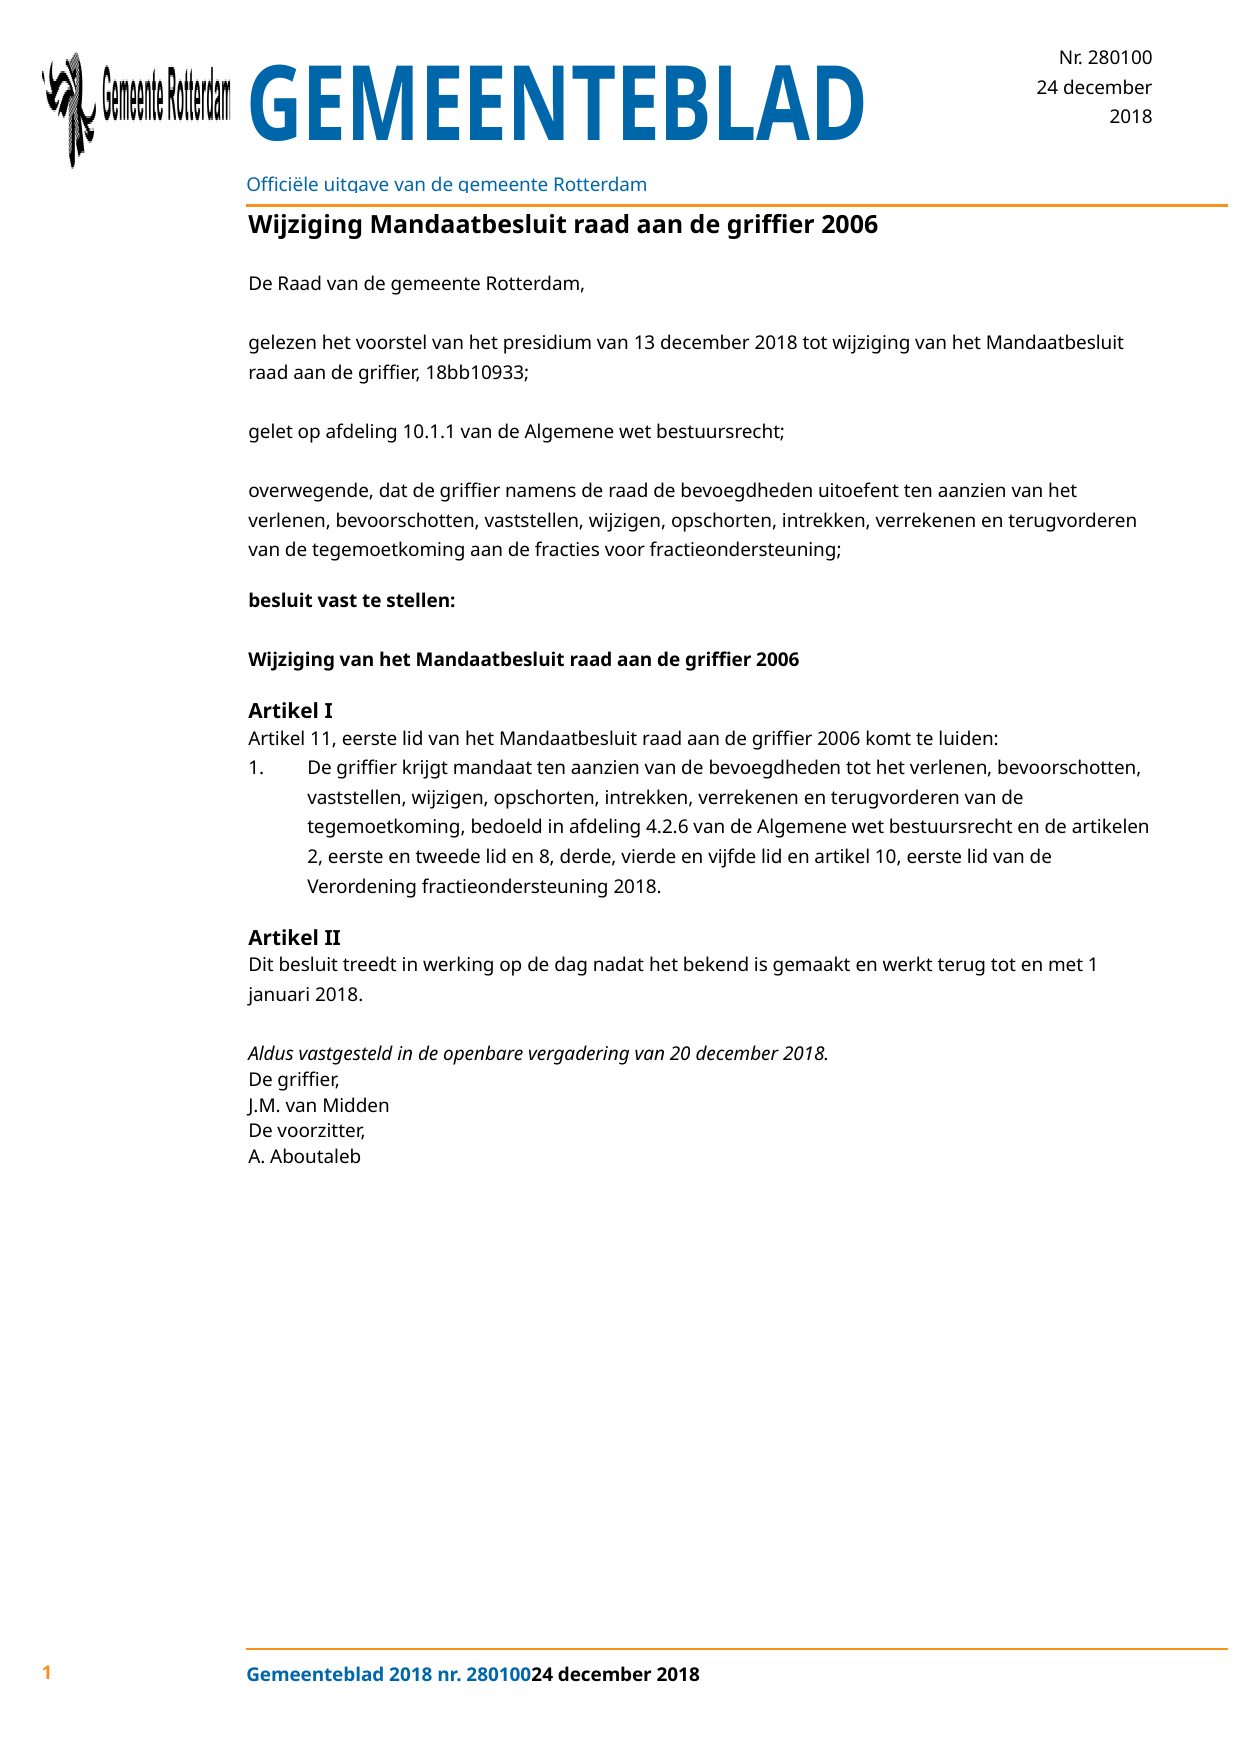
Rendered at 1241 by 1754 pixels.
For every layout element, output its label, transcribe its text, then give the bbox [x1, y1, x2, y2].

text De griffier, [248, 1066, 1152, 1092]
text Aldus vastgesteld in de openbare vergadering van 20 december 2018. [248, 1040, 1152, 1066]
text J.M. van Midden [248, 1092, 1152, 1118]
picture [41, 47, 231, 172]
text gelet op afdeling 10.1.1 van de Algemene wet bestuursrecht; [248, 418, 1152, 444]
list De griffier krijgt mandaat ten aanzien van de bevoegdheden tot het verlenen, bevoorschotten, vaststellen, wijzigen, opschorten, intrekken, verrekenen en terugvorderen van de tegemoetkoming, bedoeld in afdeling 4.2.6 van de Algemene wet bestuursrecht en de artikelen 2, eerste en tweede lid en 8, derde, vierde en vijfde lid en artikel 10, eerste lid van de Verordening fractieondersteuning 2018. [248, 754, 1152, 898]
text De voorzitter, [248, 1118, 1152, 1143]
text Dit besluit treedt in werking op de dag nadat het bekend is gemaakt en werkt terug tot en met 1 januari 2018. [248, 952, 1152, 1007]
text Artikel I [248, 696, 1152, 725]
text De Raad van de gemeente Rotterdam, [248, 270, 1152, 296]
text overwegende, dat de griffier namens de raad de bevoegdheden uitoefent ten aanzien van het verlenen, bevoorschotten, vaststellen, wijzigen, opschorten, intrekken, verrekenen en terugvorderen van de tegemoetkoming aan de fracties voor fractieondersteuning; [248, 477, 1152, 562]
text A. Aboutaleb [248, 1143, 1152, 1169]
text Wijziging van het Mandaatbesluit raad aan de griffier 2006 [248, 646, 1152, 672]
text Artikel II [248, 923, 1152, 952]
text besluit vast te stellen: [248, 587, 1152, 613]
text gelezen het voorstel van het presidium van 13 december 2018 tot wijziging van het Mandaatbesluit raad aan de griffier, 18bb10933; [248, 329, 1152, 385]
text Wijziging Mandaatbesluit raad aan de griffier 2006 [248, 207, 1152, 241]
text Artikel 11, eerste lid van het Mandaatbesluit raad aan de griffier 2006 komt te luiden: [248, 725, 1152, 751]
